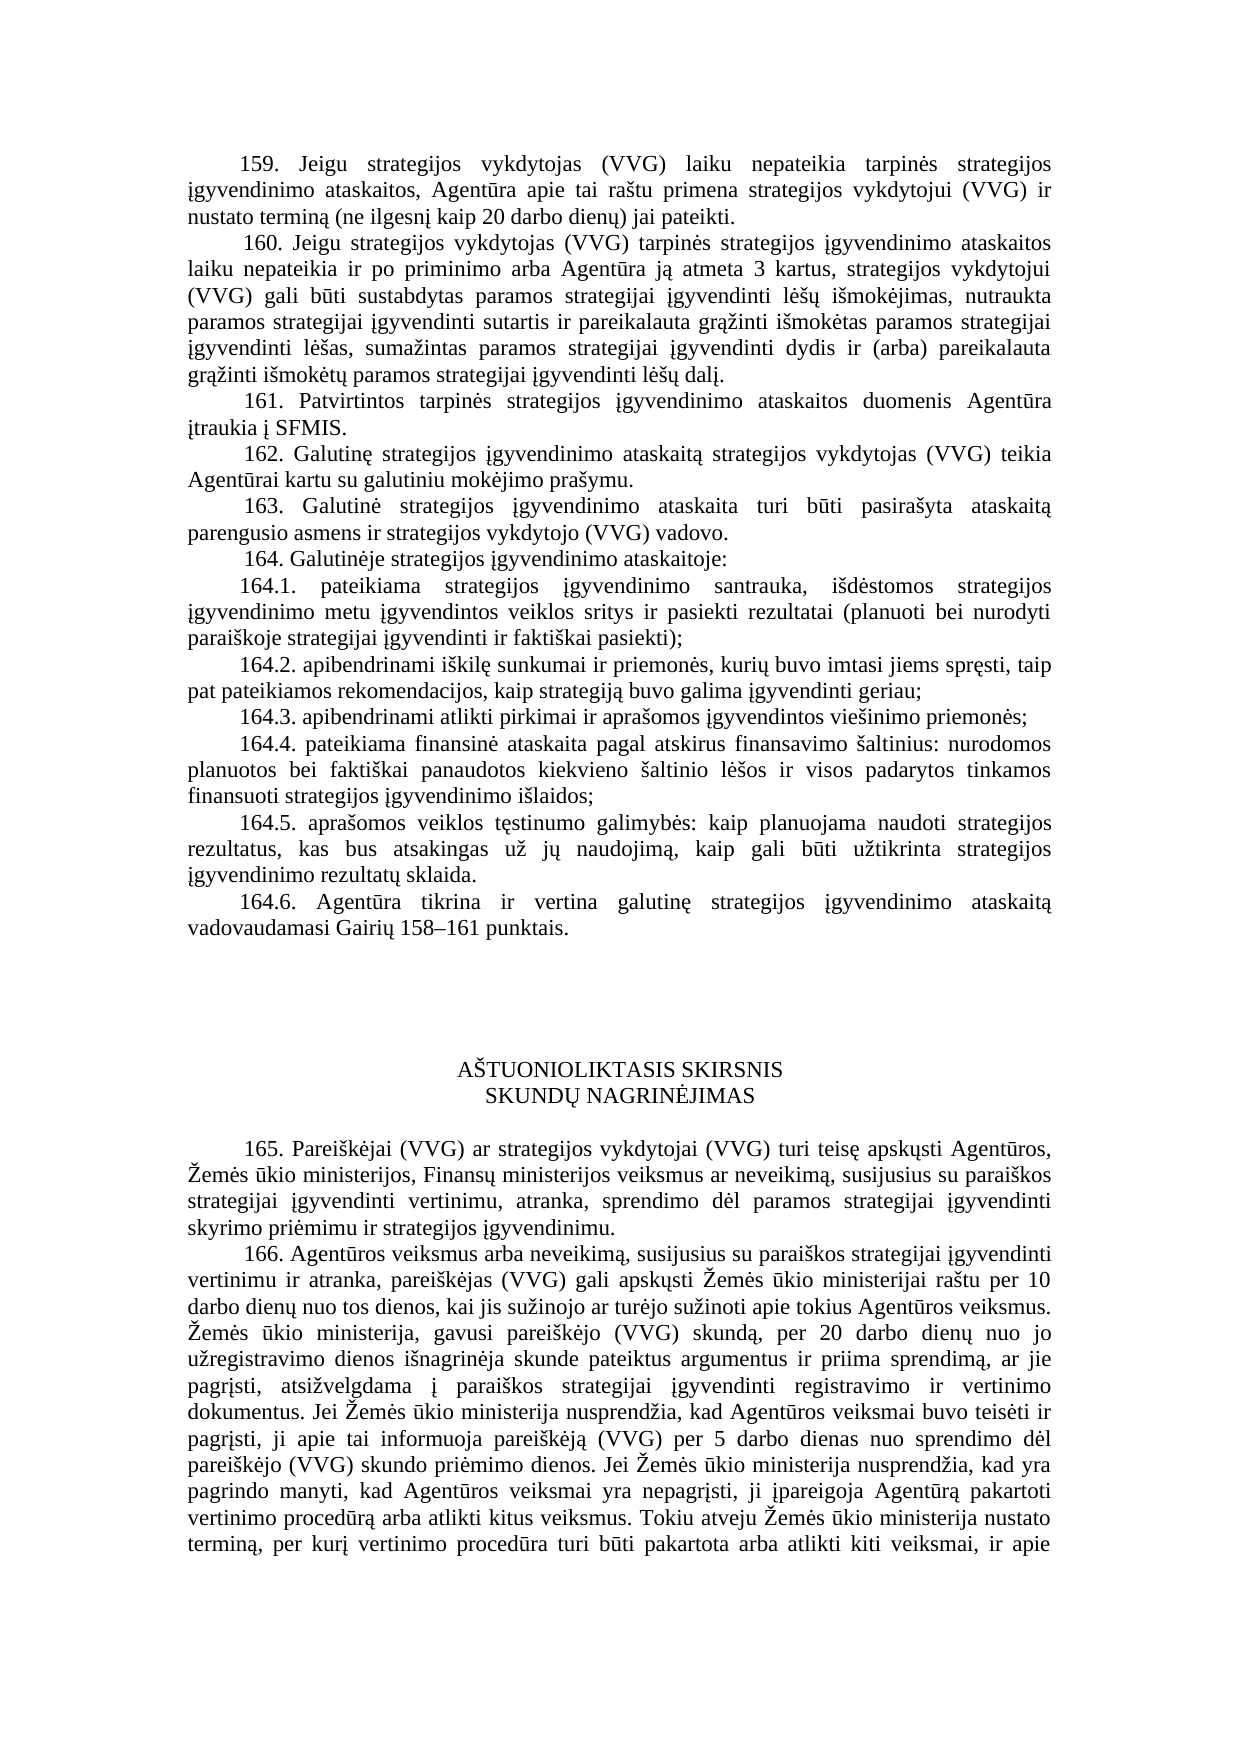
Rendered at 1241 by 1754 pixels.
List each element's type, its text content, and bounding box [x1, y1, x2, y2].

text 164. Galutinėje strategijos įgyvendinimo ataskaitoje: [187, 545, 1053, 572]
text 159. Jeigu strategijos vykdytojas (VVG) laiku nepateikia tarpinės strategijos įgyvendinimo ataskaitos, Agentūra apie tai raštu primena strategijos vykdytojui (VVG) ir nustato terminą (ne ilgesnį kaip 20 darbo dienų) jai pateikti. [187, 150, 1053, 229]
subtitle AŠTUONIOLIKTASIS SKIRSNIS [187, 1056, 1053, 1082]
text 164.5. aprašomos veiklos tęstinumo galimybės: kaip planuojama naudoti strategijos rezultatus, kas bus atsakingas už jų naudojimą, kaip gali būti užtikrinta strategijos įgyvendinimo rezultatų sklaida. [187, 809, 1053, 888]
text SKUNDŲ NAGRINĖJIMAS [187, 1082, 1053, 1108]
text 164.3. apibendrinami atlikti pirkimai ir aprašomos įgyvendintos viešinimo priemonės; [187, 703, 1053, 730]
text 164.2. apibendrinami iškilę sunkumai ir priemonės, kurių buvo imtasi jiems spręsti, taip pat pateikiamos rekomendacijos, kaip strategiją buvo galima įgyvendinti geriau; [187, 651, 1053, 703]
text 163. Galutinė strategijos įgyvendinimo ataskaita turi būti pasirašyta ataskaitą parengusio asmens ir strategijos vykdytojo (VVG) vadovo. [187, 493, 1053, 545]
text 162. Galutinę strategijos įgyvendinimo ataskaitą strategijos vykdytojas (VVG) teikia Agentūrai kartu su galutiniu mokėjimo prašymu. [187, 440, 1053, 493]
text 164.6. Agentūra tikrina ir vertina galutinę strategijos įgyvendinimo ataskaitą vadovaudamasi Gairių 158–161 punktais. [187, 888, 1053, 941]
text 164.1. pateikiama strategijos įgyvendinimo santrauka, išdėstomos strategijos įgyvendinimo metu įgyvendintos veiklos sritys ir pasiekti rezultatai (planuoti bei nurodyti paraiškoje strategijai įgyvendinti ir faktiškai pasiekti); [187, 572, 1053, 651]
text 164.4. pateikiama finansinė ataskaita pagal atskirus finansavimo šaltinius: nurodomos planuotos bei faktiškai panaudotos kiekvieno šaltinio lėšos ir visos padarytos tinkamos finansuoti strategijos įgyvendinimo išlaidos; [187, 730, 1053, 809]
text 161. Patvirtintos tarpinės strategijos įgyvendinimo ataskaitos duomenis Agentūra įtraukia į SFMIS. [187, 387, 1053, 440]
text 160. Jeigu strategijos vykdytojas (VVG) tarpinės strategijos įgyvendinimo ataskaitos laiku nepateikia ir po priminimo arba Agentūra ją atmeta 3 kartus, strategijos vykdytojui (VVG) gali būti sustabdytas paramos strategijai įgyvendinti lėšų išmokėjimas, nutraukta paramos strategijai įgyvendinti sutartis ir pareikalauta grąžinti išmokėtas paramos strategijai įgyvendinti lėšas, sumažintas paramos strategijai įgyvendinti dydis ir (arba) pareikalauta grąžinti išmokėtų paramos strategijai įgyvendinti lėšų dalį. [187, 229, 1053, 387]
text 166. Agentūros veiksmus arba neveikimą, susijusius su paraiškos strategijai įgyvendinti vertinimu ir atranka, pareiškėjas (VVG) gali apskųsti Žemės ūkio ministerijai raštu per 10 darbo dienų nuo tos dienos, kai jis sužinojo ar turėjo sužinoti apie tokius Agentūros veiksmus. Žemės ūkio ministerija, gavusi pareiškėjo (VVG) skundą, per 20 darbo dienų nuo jo užregistravimo dienos išnagrinėja skunde pateiktus argumentus ir priima sprendimą, ar jie pagrįsti, atsižvelgdama į paraiškos strategijai įgyvendinti registravimo ir vertinimo dokumentus. Jei Žemės ūkio ministerija nusprendžia, kad Agentūros veiksmai buvo teisėti ir pagrįsti, ji apie tai informuoja pareiškėją (VVG) per 5 darbo dienas nuo sprendimo dėl pareiškėjo (VVG) skundo priėmimo dienos. Jei Žemės ūkio ministerija nusprendžia, kad yra pagrindo manyti, kad Agentūros veiksmai yra nepagrįsti, ji įpareigoja Agentūrą pakartoti vertinimo procedūrą arba atlikti kitus veiksmus. Tokiu atveju Žemės ūkio ministerija nustato terminą, per kurį vertinimo procedūra turi būti pakartota arba atlikti kiti veiksmai, ir apie [187, 1240, 1053, 1556]
text 165. Pareiškėjai (VVG) ar strategijos vykdytojai (VVG) turi teisę apskųsti Agentūros, Žemės ūkio ministerijos, Finansų ministerijos veiksmus ar neveikimą, susijusius su paraiškos strategijai įgyvendinti vertinimu, atranka, sprendimo dėl paramos strategijai įgyvendinti skyrimo priėmimu ir strategijos įgyvendinimu. [187, 1135, 1053, 1240]
